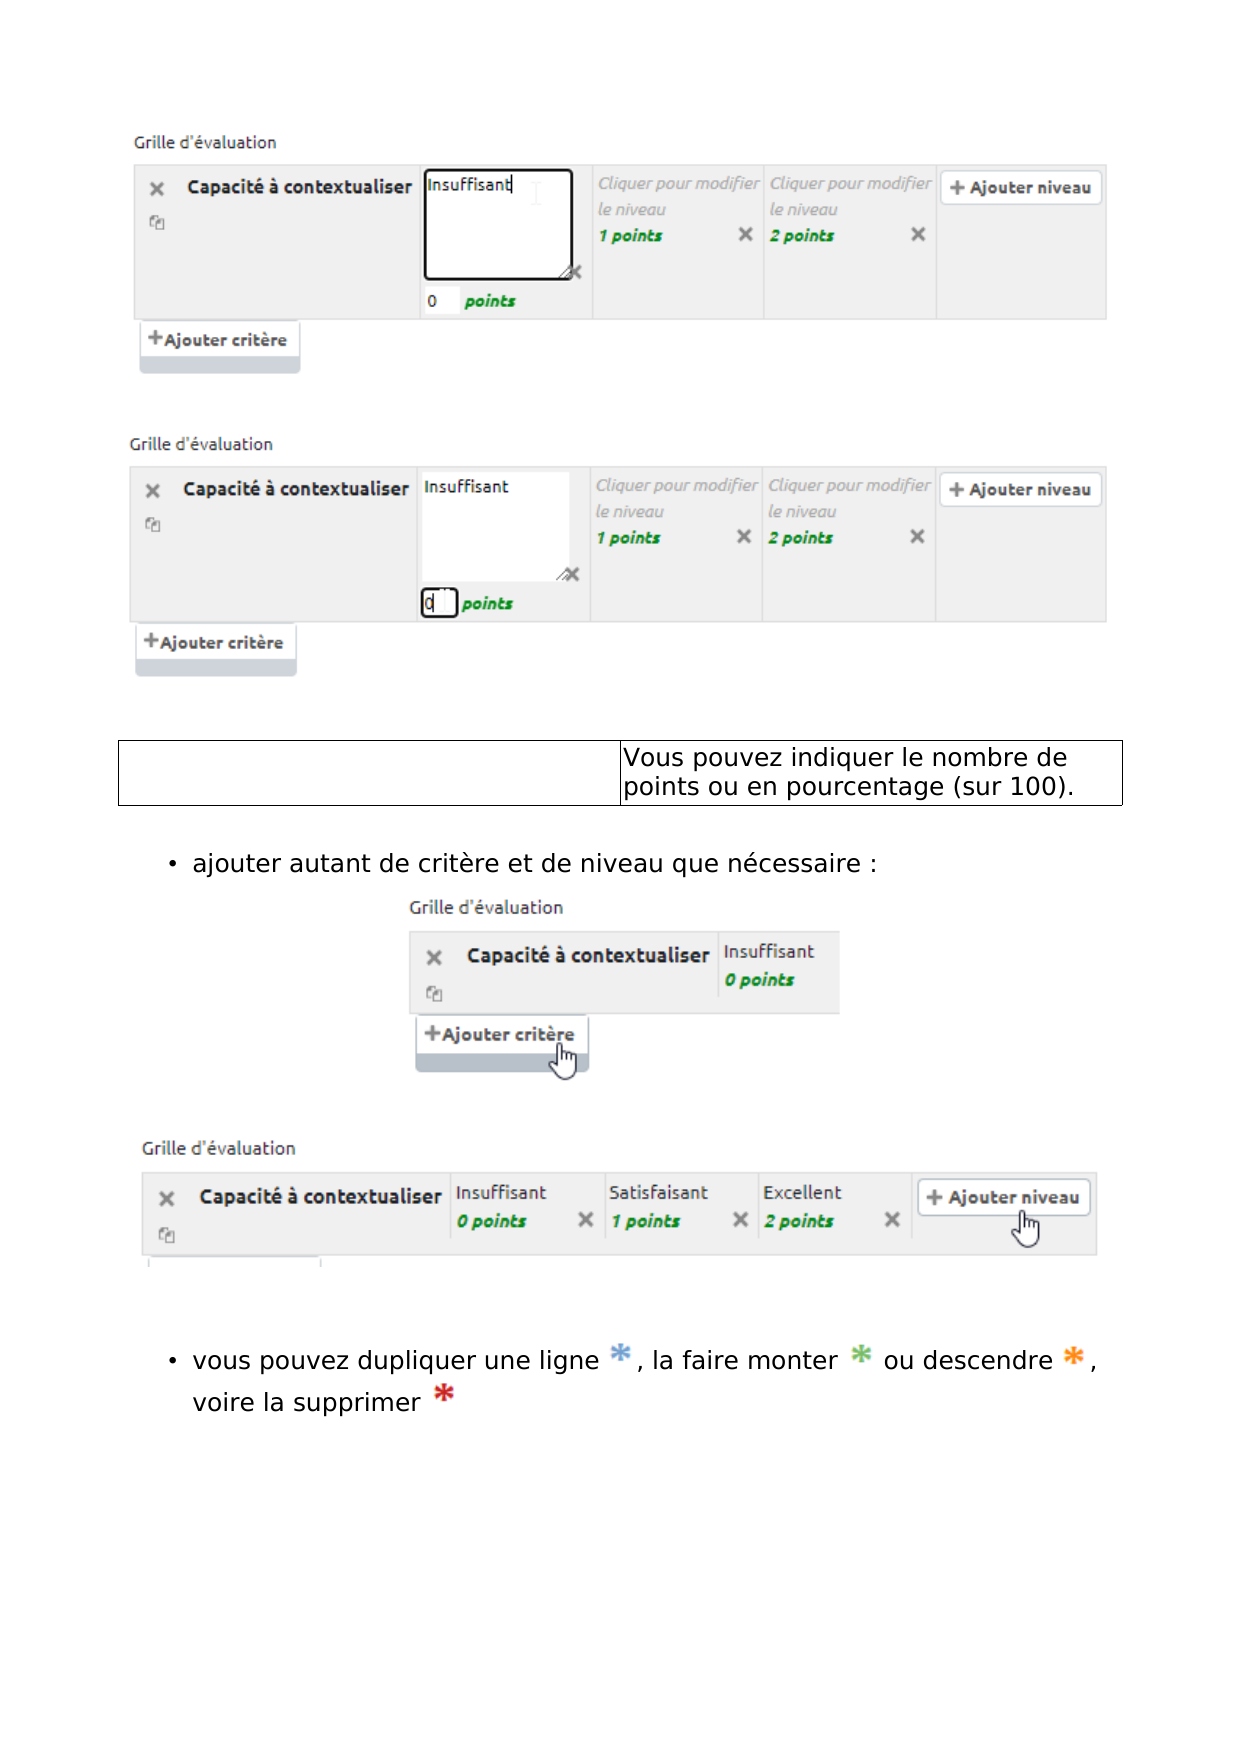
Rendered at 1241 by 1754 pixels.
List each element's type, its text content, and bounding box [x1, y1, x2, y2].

table_header [119, 741, 620, 804]
list vous pouvez dupliquer une ligne , la faire monter ou descendre , voire la supprimer [177, 1338, 1122, 1417]
picture [118, 118, 1123, 384]
picture [607, 1339, 637, 1369]
list ajouter autant de critère et de niveau que nécessaire : [177, 849, 1122, 878]
table_header Vous pouvez indiquer le nombre de points ou en pourcentage (sur 100). [621, 741, 1122, 804]
picture [845, 1337, 876, 1369]
picture [428, 1375, 460, 1411]
picture [118, 425, 1123, 684]
picture [400, 878, 840, 1085]
picture [1061, 1339, 1090, 1369]
picture [131, 1126, 1110, 1267]
